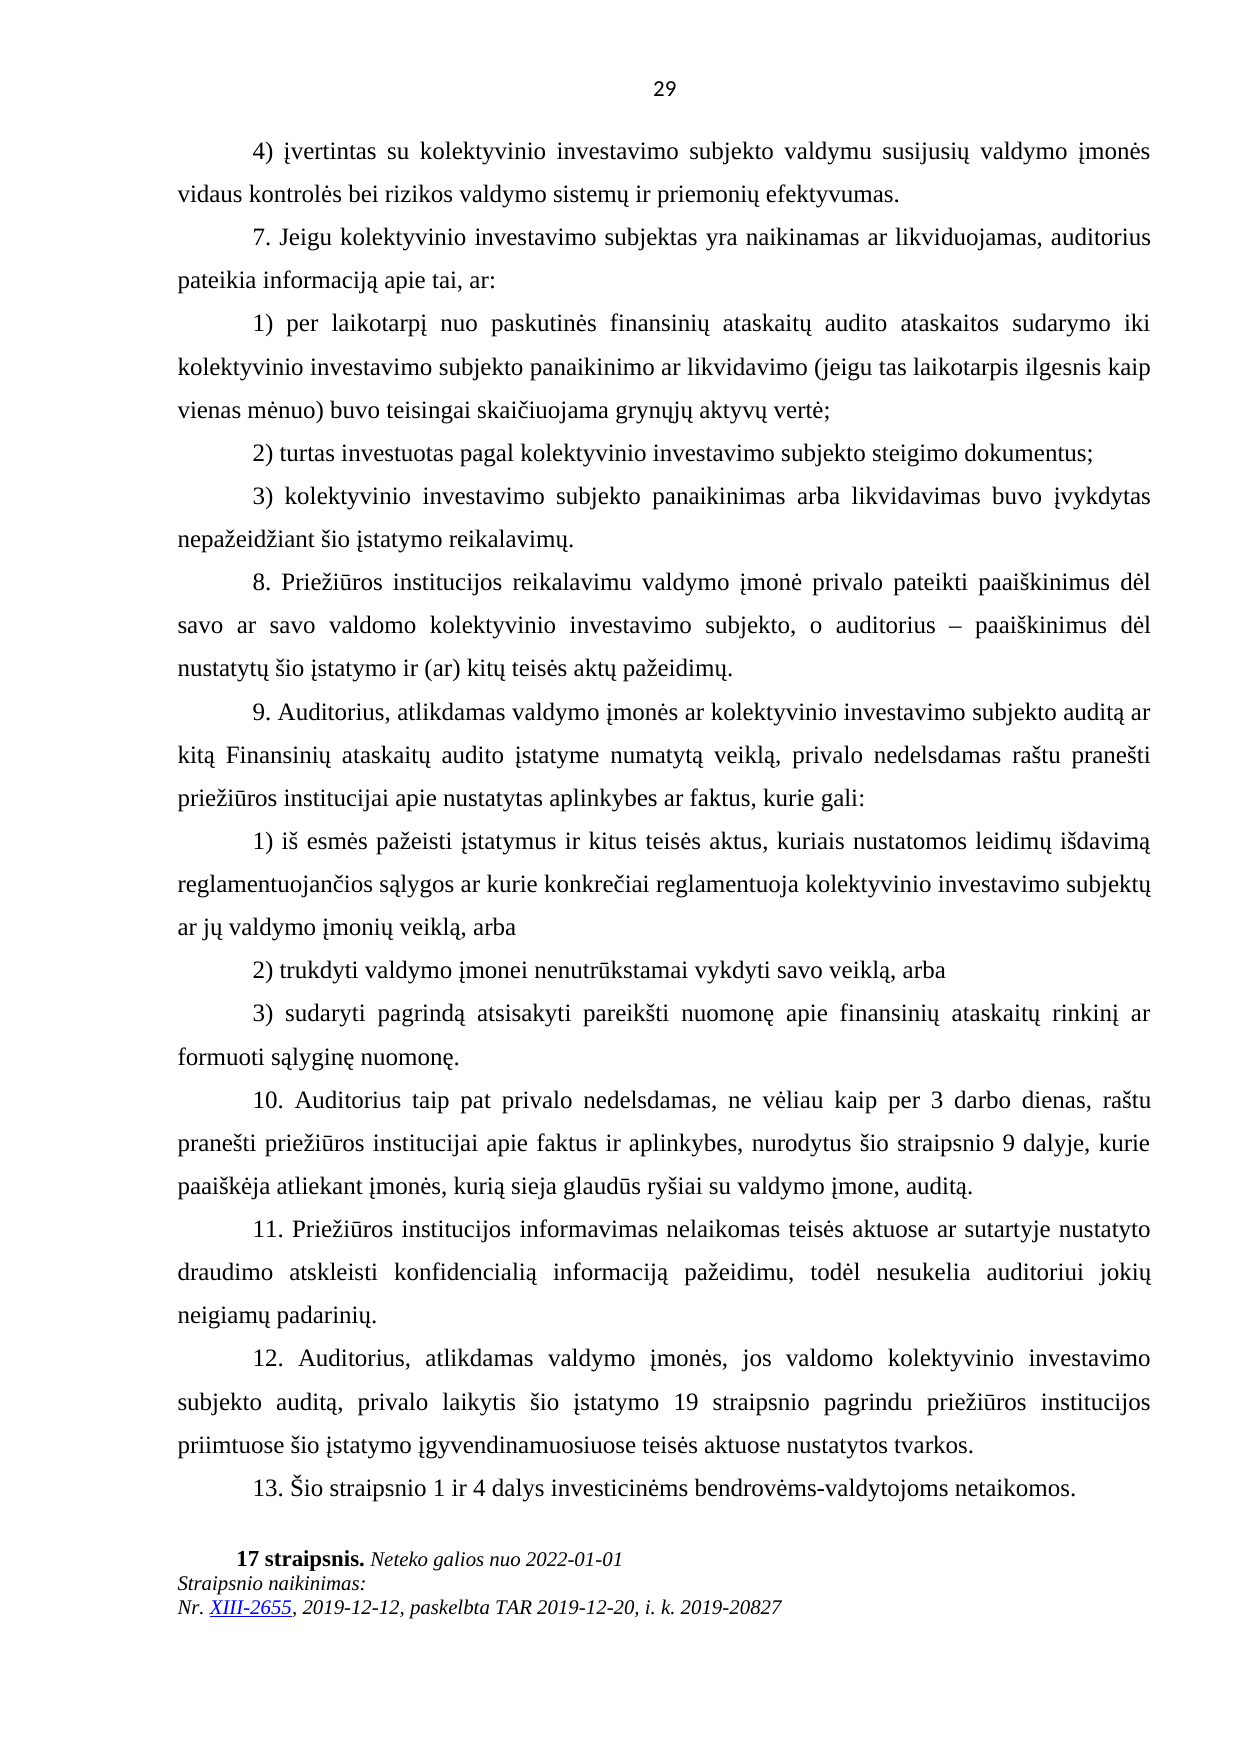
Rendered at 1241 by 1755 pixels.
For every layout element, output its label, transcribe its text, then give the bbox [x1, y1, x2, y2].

text 10. Auditorius taip pat privalo nedelsdamas, ne vėliau kaip per 3 darbo dienas, raštu pranešti priežiūros institucijai apie faktus ir aplinkybes, nurodytus šio straipsnio 9 dalyje, kurie paaiškėja atliekant įmonės, kurią sieja glaudūs ryšiai su valdymo įmone, auditą. [177, 1085, 1152, 1200]
text 11. Priežiūros institucijos informavimas nelaikomas teisės aktuose ar sutartyje nustatyto draudimo atskleisti konfidencialią informaciją pažeidimu, todėl nesukelia auditoriui jokių neigiamų padarinių. [177, 1214, 1152, 1329]
text 4) įvertintas su kolektyvinio investavimo subjekto valdymu susijusių valdymo įmonės vidaus kontrolės bei rizikos valdymo sistemų ir priemonių efektyvumas. [177, 136, 1152, 208]
text 3) kolektyvinio investavimo subjekto panaikinimas arba likvidavimas buvo įvykdytas nepažeidžiant šio įstatymo reikalavimų. [177, 481, 1152, 553]
text Nr. XIII-2655, 2019-12-12, paskelbta TAR 2019-12-20, i. k. 2019-20827 [177, 1595, 1152, 1619]
text 3) sudaryti pagrindą atsisakyti pareikšti nuomonę apie finansinių ataskaitų rinkinį ar formuoti sąlyginę nuomonę. [177, 998, 1152, 1070]
text Straipsnio naikinimas: [177, 1571, 1152, 1595]
text 9. Auditorius, atlikdamas valdymo įmonės ar kolektyvinio investavimo subjekto auditą ar kitą Finansinių ataskaitų audito įstatyme numatytą veiklą, privalo nedelsdamas raštu pranešti priežiūros institucijai apie nustatytas aplinkybes ar faktus, kurie gali: [177, 697, 1152, 812]
text 2) turtas investuotas pagal kolektyvinio investavimo subjekto steigimo dokumentus; [177, 438, 1152, 467]
text 2) trukdyti valdymo įmonei nenutrūkstamai vykdyti savo veiklą, arba [177, 955, 1152, 984]
text 8. Priežiūros institucijos reikalavimu valdymo įmonė privalo pateikti paaiškinimus dėl savo ar savo valdomo kolektyvinio investavimo subjekto, o auditorius – paaiškinimus dėl nustatytų šio įstatymo ir (ar) kitų teisės aktų pažeidimų. [177, 567, 1152, 682]
text 13. Šio straipsnio 1 ir 4 dalys investicinėms bendrovėms-valdytojoms netaikomos. [177, 1473, 1152, 1502]
text 17 straipsnis. Neteko galios nuo 2022-01-01 [177, 1545, 1152, 1571]
text 12. Auditorius, atlikdamas valdymo įmonės, jos valdomo kolektyvinio investavimo subjekto auditą, privalo laikytis šio įstatymo 19 straipsnio pagrindu priežiūros institucijos priimtuose šio įstatymo įgyvendinamuosiuose teisės aktuose nustatytos tvarkos. [177, 1343, 1152, 1458]
text 1) iš esmės pažeisti įstatymus ir kitus teisės aktus, kuriais nustatomos leidimų išdavimą reglamentuojančios sąlygos ar kurie konkrečiai reglamentuoja kolektyvinio investavimo subjektų ar jų valdymo įmonių veiklą, arba [177, 826, 1152, 941]
text 1) per laikotarpį nuo paskutinės finansinių ataskaitų audito ataskaitos sudarymo iki kolektyvinio investavimo subjekto panaikinimo ar likvidavimo (jeigu tas laikotarpis ilgesnis kaip vienas mėnuo) buvo teisingai skaičiuojama grynųjų aktyvų vertė; [177, 308, 1152, 423]
text 7. Jeigu kolektyvinio investavimo subjektas yra naikinamas ar likviduojamas, auditorius pateikia informaciją apie tai, ar: [177, 222, 1152, 294]
